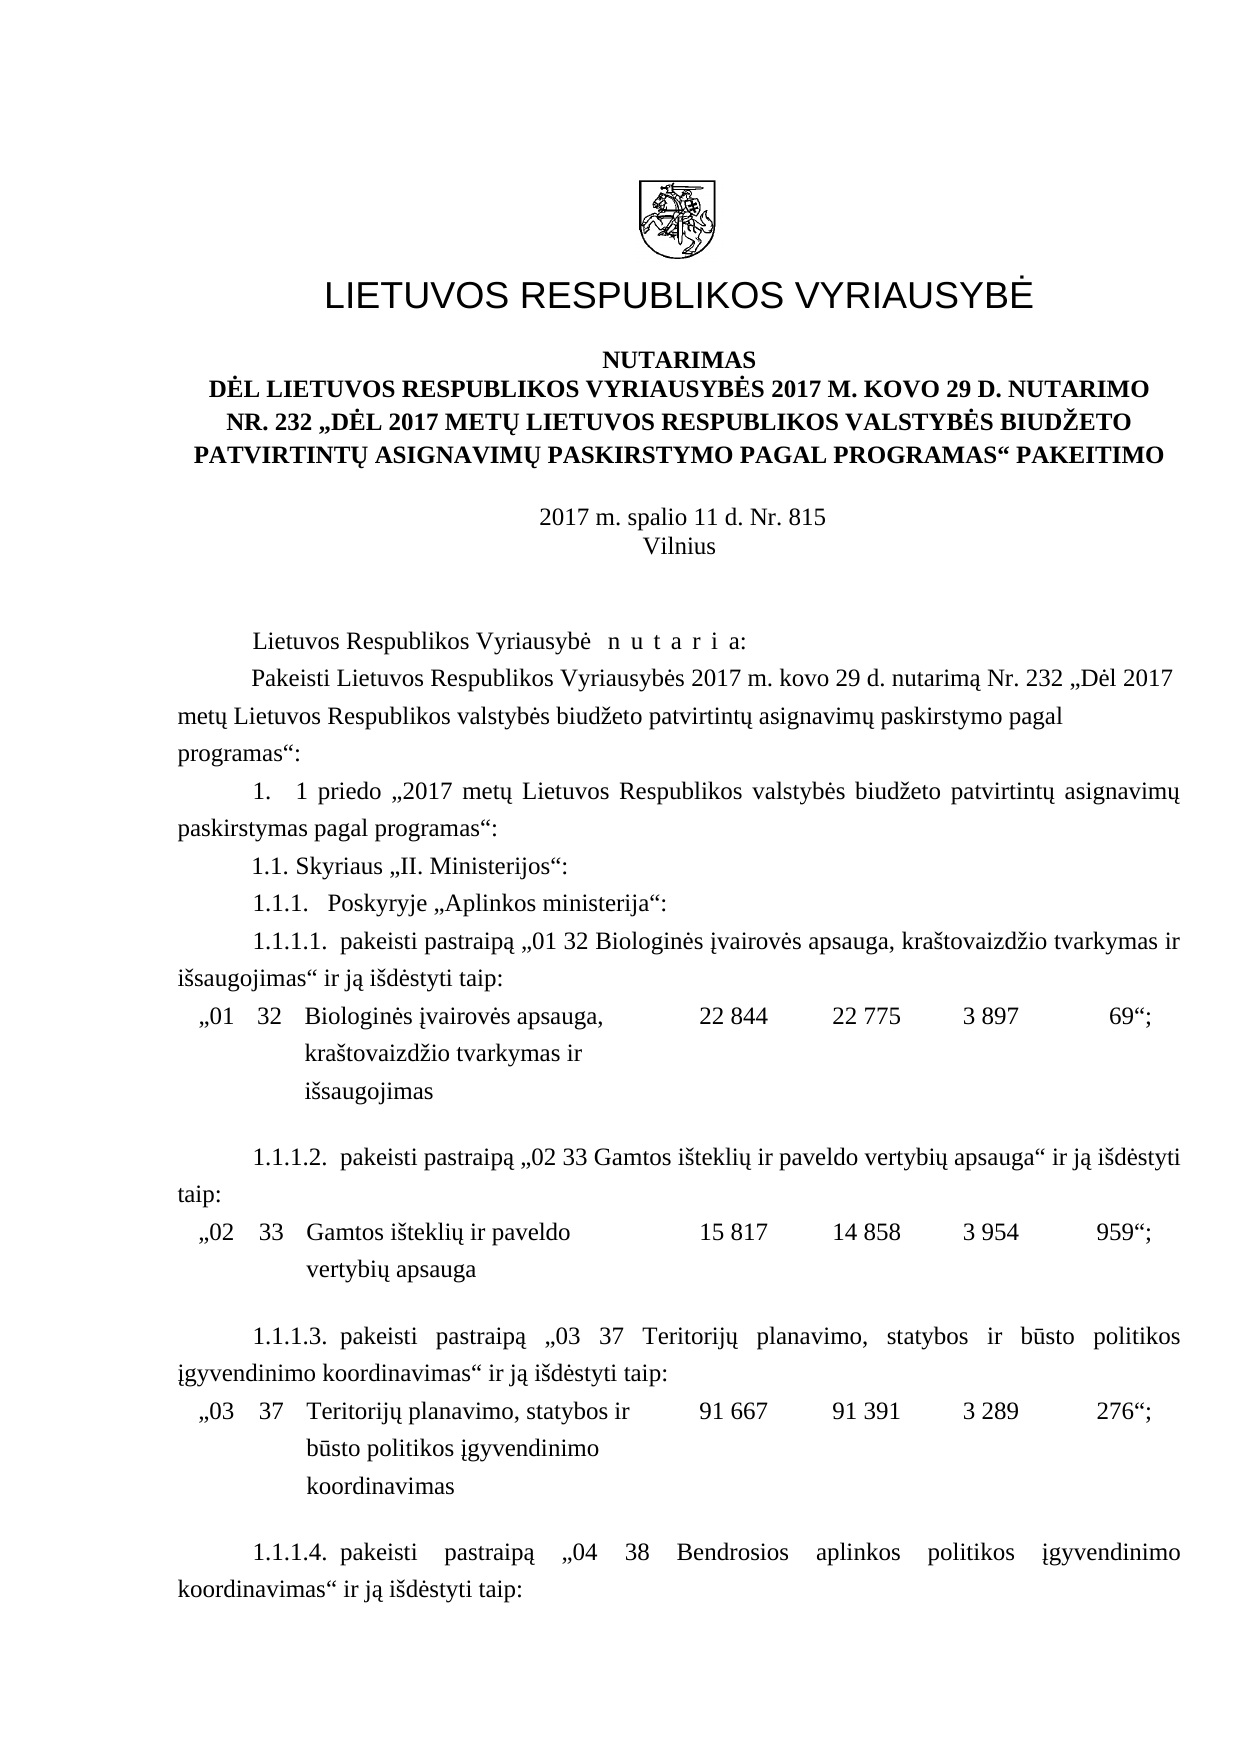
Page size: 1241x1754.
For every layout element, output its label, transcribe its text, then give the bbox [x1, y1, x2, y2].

table_header „01 [187, 992, 246, 1104]
table_header 91 667 [646, 1387, 779, 1499]
text 1.1.1.4. pakeisti pastraipą „04 38 Bendrosios aplinkos politikos įgyvendinimo koordinavimas“ ir ją išdėstyti taip: [177, 1528, 1181, 1603]
text Vilnius [177, 531, 1181, 559]
text NR. 232 „DĖL 2017 METŲ LIETUVOS RESPUBLIKOS VALSTYBĖS BIUDŽETO PATVIRTINTŲ ASIGNAVIMŲ PASKIRSTYMO PAGAL PROGRAMAS“ PAKEITIMO [177, 407, 1181, 469]
table_header 14 858 [779, 1208, 912, 1283]
text 1.1.1.2. pakeisti pastraipą „02 33 Gamtos išteklių ir paveldo vertybių apsauga“ ir ją išdėstyti taip: [177, 1133, 1181, 1208]
table_header Gamtos išteklių ir paveldo vertybių apsauga [295, 1208, 646, 1283]
text Dėl Lietuvos respublikos vyriausybės 2017 M. KOVO 29 D. NUTARIMO [177, 374, 1181, 403]
table_header 32 [246, 992, 293, 1104]
text 1.1.1.3. pakeisti pastraipą „03 37 Teritorijų planavimo, statybos ir būsto politikos įgyvendinimo koordinavimas“ ir ją išdėstyti taip: [177, 1312, 1181, 1387]
text nutarimas [177, 345, 1181, 374]
text 1.1. Skyriaus „II. Ministerijos“: [177, 842, 1181, 879]
table_header 91 391 [779, 1387, 912, 1499]
table_header 276“; [1030, 1387, 1163, 1499]
table_header 959“; [1030, 1208, 1163, 1283]
text Lietuvos Respublikos Vyriausybė nutaria: [177, 617, 1181, 654]
table_header 69“; [1030, 992, 1163, 1104]
table_header 15 817 [646, 1208, 779, 1283]
table_header 3 897 [912, 992, 1030, 1104]
table_header 37 [248, 1387, 295, 1499]
text 1.1.1.1. pakeisti pastraipą „01 32 Biologinės įvairovės apsauga, kraštovaizdžio tvarkymas ir išsaugojimas“ ir ją išdėstyti taip: [177, 917, 1181, 992]
table_header Biologinės įvairovės apsauga, kraštovaizdžio tvarkymas ir išsaugojimas [293, 992, 646, 1104]
table_header 3 954 [912, 1208, 1030, 1283]
text 1. 1 priedo „2017 metų Lietuvos Respublikos valstybės biudžeto patvirtintų asignavimų paskirstymas pagal programas“: [177, 767, 1181, 842]
text 1.1.1. Poskyryje „Aplinkos ministerija“: [177, 879, 1181, 917]
table_header „02 [187, 1208, 247, 1283]
table_header 33 [248, 1208, 295, 1283]
table_header Teritorijų planavimo, statybos ir būsto politikos įgyvendinimo koordinavimas [295, 1387, 646, 1499]
text 2017 m. spalio 11 d. Nr. 815 [177, 502, 1181, 531]
table_header 3 289 [912, 1387, 1030, 1499]
table_header 22 844 [646, 992, 779, 1104]
text Pakeisti Lietuvos Respublikos Vyriausybės 2017 m. kovo 29 d. nutarimą Nr. 232 „Dėl 2017 metų Lietuvos Respublikos valstybės biudžeto patvirtintų asignavimų paskirstymo pagal programas“: [177, 654, 1181, 767]
text Lietuvos Respublikos Vyriausybė [177, 273, 1181, 317]
table_header „03 [187, 1387, 247, 1499]
table_header 22 775 [779, 992, 912, 1104]
